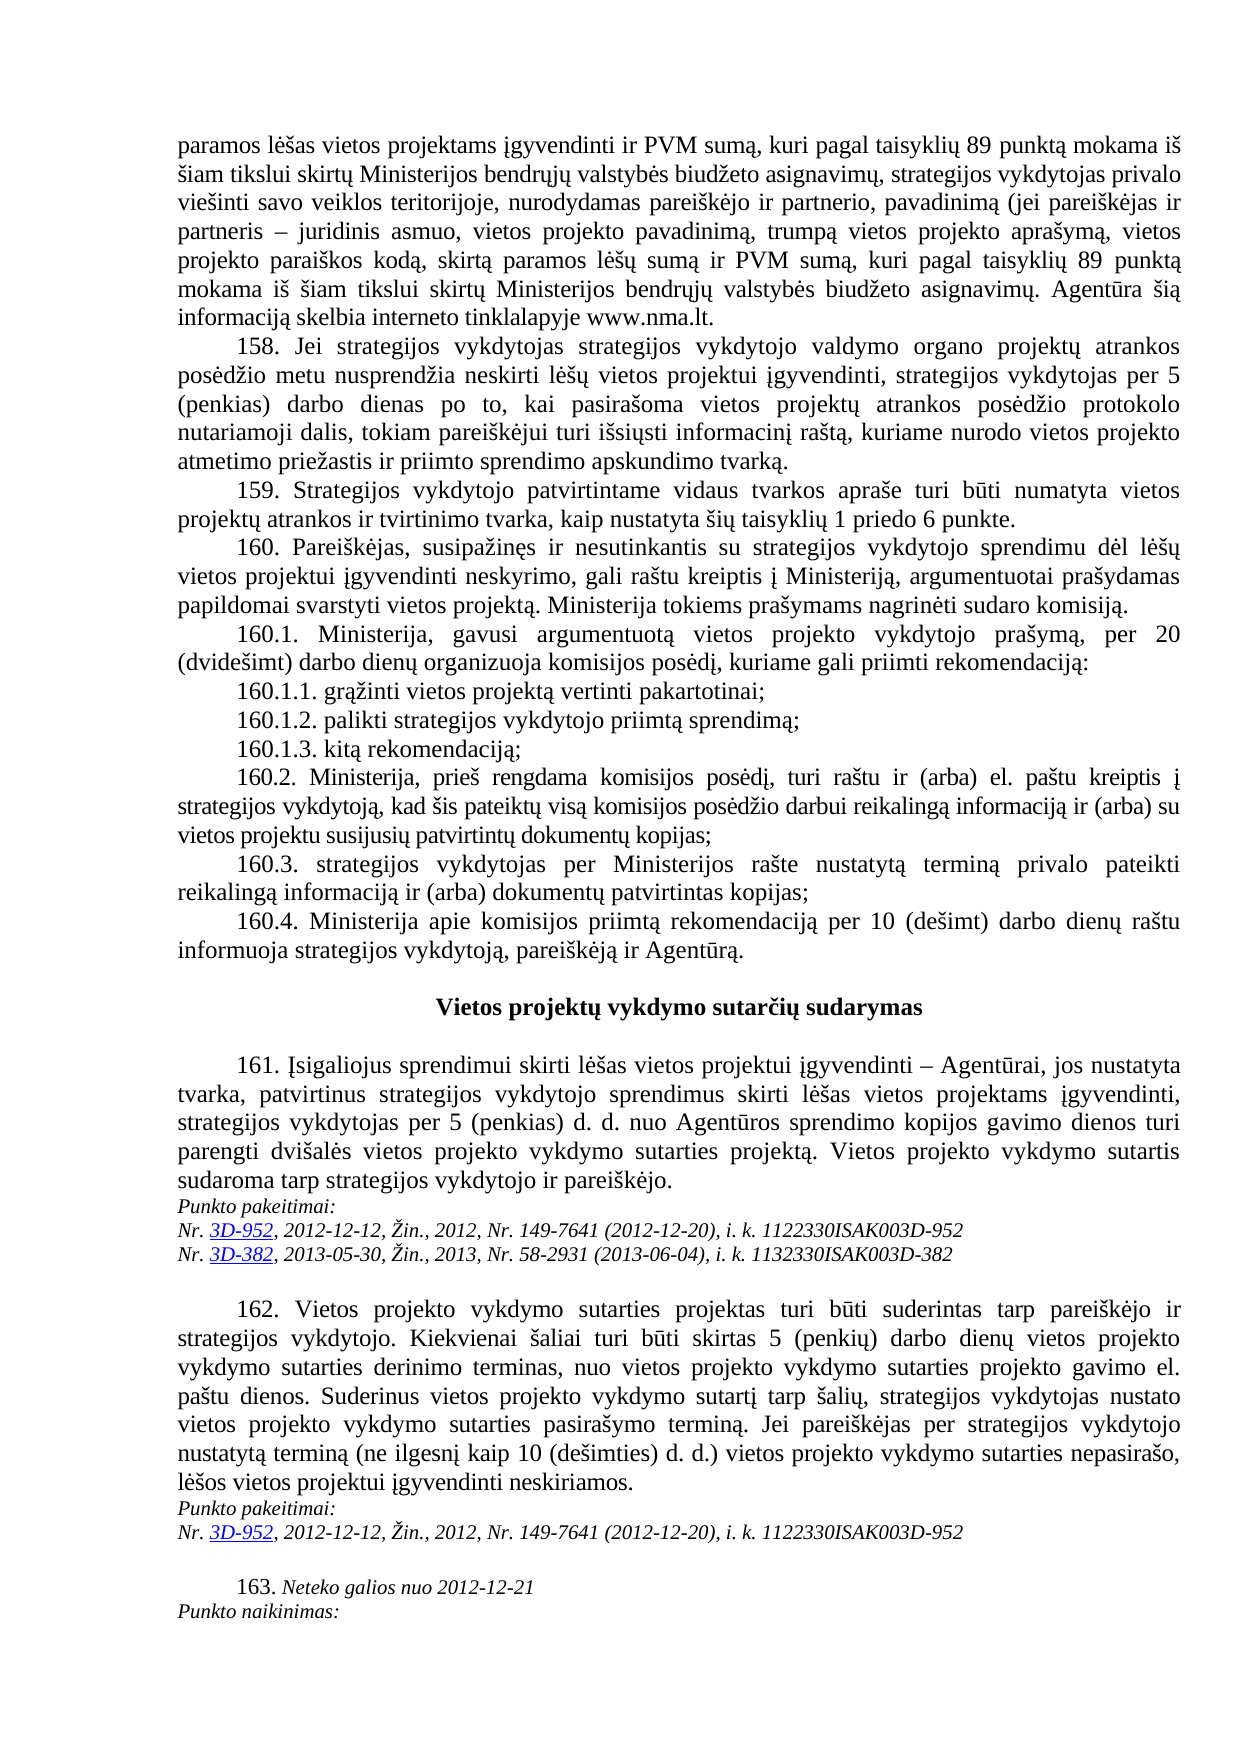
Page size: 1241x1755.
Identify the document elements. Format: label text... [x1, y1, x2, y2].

text Nr. 3D-382, 2013-05-30, Žin., 2013, Nr. 58-2931 (2013-06-04), i. k. 1132330ISAK003D-382 [177, 1242, 1181, 1266]
text 160.4. Ministerija apie komisijos priimtą rekomendaciją per 10 (dešimt) darbo dienų raštu informuoja strategijos vykdytoją, pareiškėją ir Agentūrą. [177, 906, 1181, 964]
text Punkto pakeitimai: [177, 1194, 1181, 1218]
text 161. Įsigaliojus sprendimui skirti lėšas vietos projektui įgyvendinti – Agentūrai, jos nustatyta tvarka, patvirtinus strategijos vykdytojo sprendimus skirti lėšas vietos projektams įgyvendinti, strategijos vykdytojas per 5 (penkias) d. d. nuo Agentūros sprendimo kopijos gavimo dienos turi parengti dvišalės vietos projekto vykdymo sutarties projektą. Vietos projekto vykdymo sutartis sudaroma tarp strategijos vykdytojo ir pareiškėjo. [177, 1050, 1181, 1194]
text 162. Vietos projekto vykdymo sutarties projektas turi būti suderintas tarp pareiškėjo ir strategijos vykdytojo. Kiekvienai šaliai turi būti skirtas 5 (penkių) darbo dienų vietos projekto vykdymo sutarties derinimo terminas, nuo vietos projekto vykdymo sutarties projekto gavimo el. paštu dienos. Suderinus vietos projekto vykdymo sutartį tarp šalių, strategijos vykdytojas nustato vietos projekto vykdymo sutarties pasirašymo terminą. Jei pareiškėjas per strategijos vykdytojo nustatytą terminą (ne ilgesnį kaip 10 (dešimties) d. d.) vietos projekto vykdymo sutarties nepasirašo, lėšos vietos projektui įgyvendinti neskiriamos. [177, 1294, 1181, 1496]
text 160.1.2. palikti strategijos vykdytojo priimtą sprendimą; [177, 705, 1181, 734]
text 160.1. Ministerija, gavusi argumentuotą vietos projekto vykdytojo prašymą, per 20 (dvidešimt) darbo dienų organizuoja komisijos posėdį, kuriame gali priimti rekomendaciją: [177, 619, 1181, 676]
text 160.1.1. grąžinti vietos projektą vertinti pakartotinai; [177, 676, 1181, 705]
text 158. Jei strategijos vykdytojas strategijos vykdytojo valdymo organo projektų atrankos posėdžio metu nusprendžia neskirti lėšų vietos projektui įgyvendinti, strategijos vykdytojas per 5 (penkias) darbo dienas po to, kai pasirašoma vietos projektų atrankos posėdžio protokolo nutariamoji dalis, tokiam pareiškėjui turi išsiųsti informacinį raštą, kuriame nurodo vietos projekto atmetimo priežastis ir priimto sprendimo apskundimo tvarką. [177, 331, 1181, 475]
text 160.1.3. kitą rekomendaciją; [177, 734, 1181, 762]
text Punkto pakeitimai: [177, 1496, 1181, 1520]
text 163. Neteko galios nuo 2012-12-21 [177, 1573, 1181, 1599]
text Vietos projektų vykdymo sutarčių sudarymas [177, 992, 1181, 1021]
text 160.3. strategijos vykdytojas per Ministerijos rašte nustatytą terminą privalo pateikti reikalingą informaciją ir (arba) dokumentų patvirtintas kopijas; [177, 849, 1181, 906]
text 160. Pareiškėjas, susipažinęs ir nesutinkantis su strategijos vykdytojo sprendimu dėl lėšų vietos projektui įgyvendinti neskyrimo, gali raštu kreiptis į Ministeriją, argumentuotai prašydamas papildomai svarstyti vietos projektą. Ministerija tokiems prašymams nagrinėti sudaro komisiją. [177, 532, 1181, 619]
text Nr. 3D-952, 2012-12-12, Žin., 2012, Nr. 149-7641 (2012-12-20), i. k. 1122330ISAK003D-952 [177, 1520, 1181, 1544]
text 160.2. Ministerija, prieš rengdama komisijos posėdį, turi raštu ir (arba) el. paštu kreiptis į strategijos vykdytoją, kad šis pateiktų visą komisijos posėdžio darbui reikalingą informaciją ir (arba) su vietos projektu susijusių patvirtintų dokumentų kopijas; [177, 762, 1181, 849]
text Nr. 3D-952, 2012-12-12, Žin., 2012, Nr. 149-7641 (2012-12-20), i. k. 1122330ISAK003D-952 [177, 1218, 1181, 1242]
text Punkto naikinimas: [177, 1599, 1181, 1623]
text paramos lėšas vietos projektams įgyvendinti ir PVM sumą, kuri pagal taisyklių 89 punktą mokama iš šiam tikslui skirtų Ministerijos bendrųjų valstybės biudžeto asignavimų, strategijos vykdytojas privalo viešinti savo veiklos teritorijoje, nurodydamas pareiškėjo ir partnerio, pavadinimą (jei pareiškėjas ir partneris – juridinis asmuo, vietos projekto pavadinimą, trumpą vietos projekto aprašymą, vietos projekto paraiškos kodą, skirtą paramos lėšų sumą ir PVM sumą, kuri pagal taisyklių 89 punktą mokama iš šiam tikslui skirtų Ministerijos bendrųjų valstybės biudžeto asignavimų. Agentūra šią informaciją skelbia interneto tinklalapyje www.nma.lt. [177, 130, 1181, 331]
text 159. Strategijos vykdytojo patvirtintame vidaus tvarkos apraše turi būti numatyta vietos projektų atrankos ir tvirtinimo tvarka, kaip nustatyta šių taisyklių 1 priedo 6 punkte. [177, 475, 1181, 532]
